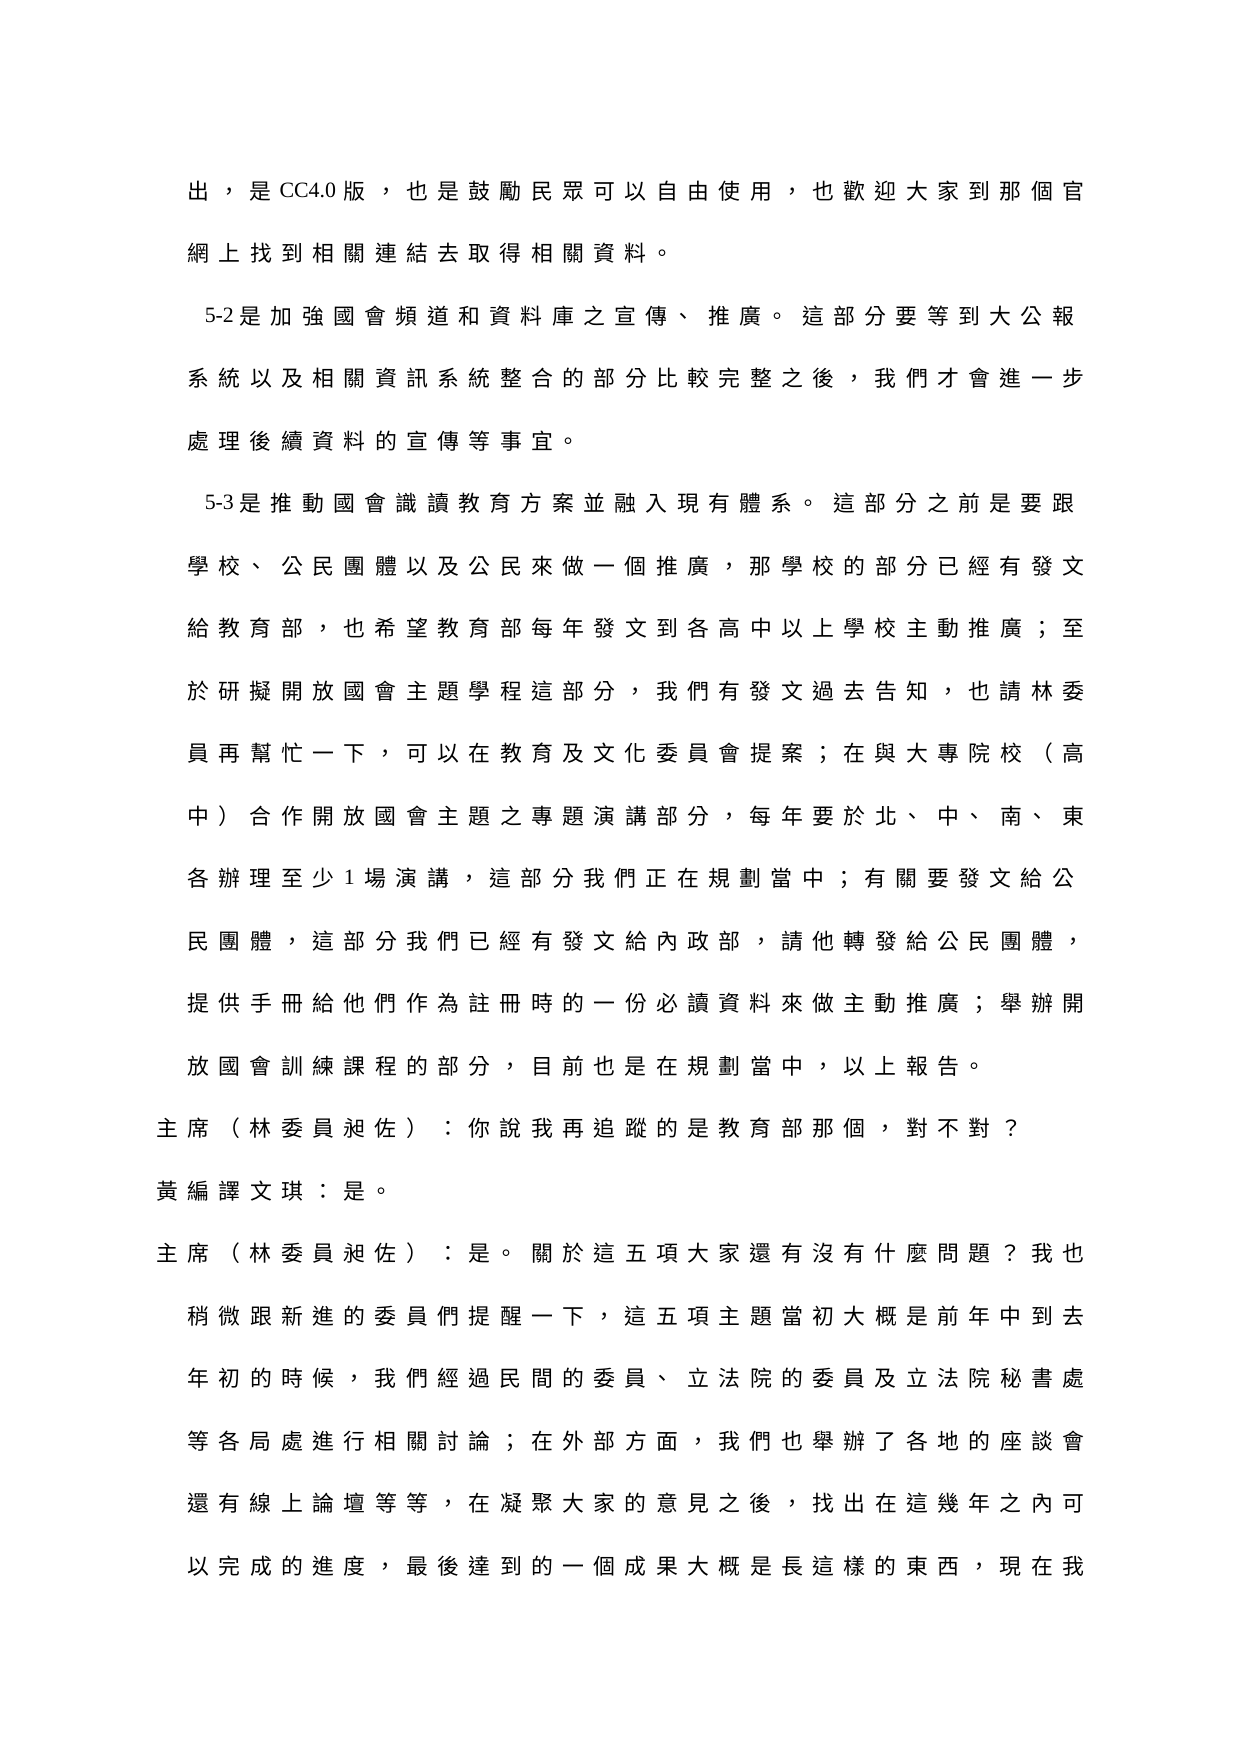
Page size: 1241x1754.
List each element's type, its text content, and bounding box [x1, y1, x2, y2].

text 黃編譯文琪：是。 [151, 1158, 1089, 1221]
text 出，是CC4.0版，也是鼓勵民眾可以自由使用，也歡迎大家到那個官網上找到相關連結去取得相關資料。 [151, 158, 1089, 283]
text 主席（林委員昶佐）：你說我再追蹤的是教育部那個，對不對？ [151, 1096, 1089, 1158]
text 5-2是加強國會頻道和資料庫之宣傳、推廣。這部分要等到大公報系統以及相關資訊系統整合的部分比較完整之後，我們才會進一步處理後續資料的宣傳等事宜。 [173, 283, 1089, 471]
text 5-3是推動國會識讀教育方案並融入現有體系。這部分之前是要跟學校、公民團體以及公民來做一個推廣，那學校的部分已經有發文給教育部，也希望教育部每年發文到各高中以上學校主動推廣；至於研擬開放國會主題學程這部分，我們有發文過去告知，也請林委員再幫忙一下，可以在教育及文化委員會提案；在與大專院校（高中）合作開放國會主題之專題演講部分，每年要於北、中、南、東各辦理至少1場演講，這部分我們正在規劃當中；有關要發文給公民團體，這部分我們已經有發文給內政部，請他轉發給公民團體，提供手冊給他們作為註冊時的一份必讀資料來做主動推廣；舉辦開放國會訓練課程的部分，目前也是在規劃當中，以上報告。 [173, 471, 1089, 1096]
text 主席（林委員昶佐）：是。關於這五項大家還有沒有什麼問題？我也稍微跟新進的委員們提醒一下，這五項主題當初大概是前年中到去年初的時候，我們經過民間的委員、立法院的委員及立法院秘書處等各局處進行相關討論；在外部方面，我們也舉辦了各地的座談會還有線上論壇等等，在凝聚大家的意見之後，找出在這幾年之內可以完成的進度，最後達到的一個成果大概是長這樣的東西，現在我 [151, 1221, 1089, 1596]
